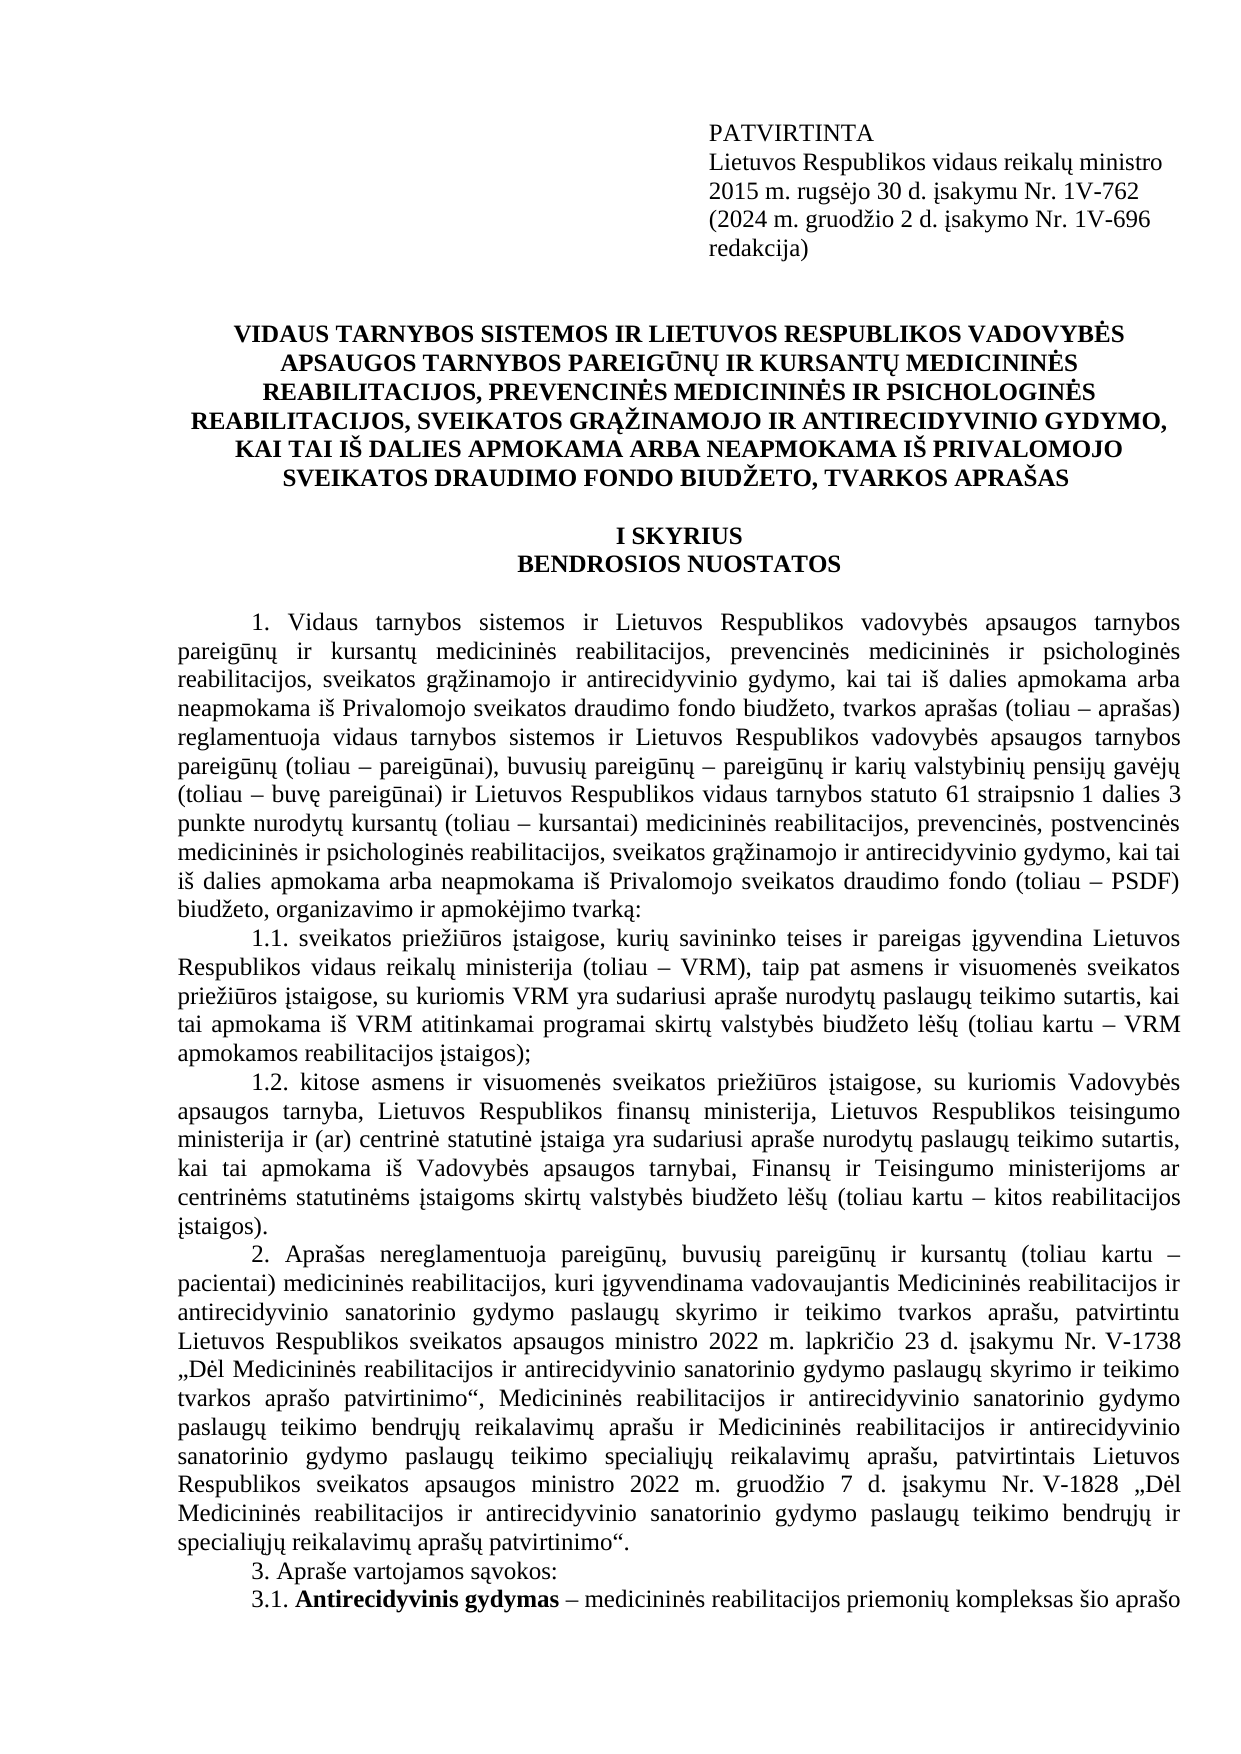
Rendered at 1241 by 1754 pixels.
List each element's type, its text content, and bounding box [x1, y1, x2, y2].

text (2024 m. gruodžio 2 d. įsakymo Nr. 1V-696 [709, 204, 1181, 233]
text 3.1. Antirecidyvinis gydymas – medicininės reabilitacijos priemonių kompleksas šio aprašo [177, 1584, 1181, 1613]
text VIDAUS TARNYBOS SISTEMOS IR LIETUVOS RESPUBLIKOS VADOVYBĖS APSAUGOS TARNYBOS PAREIGŪNŲ IR KURSANTŲ MEDICININĖS REABILITACIJOS, PREVENCINĖS MEDICININĖS IR PSICHOLOGINĖS REABILITACIJOS, SVEIKATOS GRĄŽINAMOJO IR ANTIRECIDYVINIO GYDYMO, KAI TAI IŠ DALIES APMOKAMA ARBA NEAPMOKAMA IŠ PRIVALOMOJO SVEIKATOS DRAUDIMO FONDO BIUDŽETO, TVARKOS APRAŠAS [177, 319, 1181, 492]
text 3. Apraše vartojamos sąvokos: [177, 1556, 1181, 1584]
text 2015 m. rugsėjo 30 d. įsakymu Nr. 1V-762 [709, 176, 1181, 204]
text I SKYRIUS [177, 521, 1181, 549]
text 1.1. sveikatos priežiūros įstaigose, kurių savininko teises ir pareigas įgyvendina Lietuvos Respublikos vidaus reikalų ministerija (toliau – VRM), taip pat asmens ir visuomenės sveikatos priežiūros įstaigose, su kuriomis VRM yra sudariusi apraše nurodytų paslaugų teikimo sutartis, kai tai apmokama iš VRM atitinkamai programai skirtų valstybės biudžeto lėšų (toliau kartu – VRM apmokamos reabilitacijos įstaigos); [177, 923, 1181, 1067]
text Lietuvos Respublikos vidaus reikalų ministro [709, 147, 1181, 176]
text Patvirtinta [709, 118, 1181, 147]
text 1. Vidaus tarnybos sistemos ir Lietuvos Respublikos vadovybės apsaugos tarnybos pareigūnų ir kursantų medicininės reabilitacijos, prevencinės medicininės ir psichologinės reabilitacijos, sveikatos grąžinamojo ir antirecidyvinio gydymo, kai tai iš dalies apmokama arba neapmokama iš Privalomojo sveikatos draudimo fondo biudžeto, tvarkos aprašas (toliau – aprašas) reglamentuoja vidaus tarnybos sistemos ir Lietuvos Respublikos vadovybės apsaugos tarnybos pareigūnų (toliau – pareigūnai), buvusių pareigūnų – pareigūnų ir karių valstybinių pensijų gavėjų (toliau – buvę pareigūnai) ir Lietuvos Respublikos vidaus tarnybos statuto 61 straipsnio 1 dalies 3 punkte nurodytų kursantų (toliau – kursantai) medicininės reabilitacijos, prevencinės, postvencinės medicininės ir psichologinės reabilitacijos, sveikatos grąžinamojo ir antirecidyvinio gydymo, kai tai iš dalies apmokama arba neapmokama iš Privalomojo sveikatos draudimo fondo (toliau – PSDF) biudžeto, organizavimo ir apmokėjimo tvarką: [177, 607, 1181, 923]
text 1.2. kitose asmens ir visuomenės sveikatos priežiūros įstaigose, su kuriomis Vadovybės apsaugos tarnyba, Lietuvos Respublikos finansų ministerija, Lietuvos Respublikos teisingumo ministerija ir (ar) centrinė statutinė įstaiga yra sudariusi apraše nurodytų paslaugų teikimo sutartis, kai tai apmokama iš Vadovybės apsaugos tarnybai, Finansų ir Teisingumo ministerijoms ar centrinėms statutinėms įstaigoms skirtų valstybės biudžeto lėšų (toliau kartu – kitos reabilitacijos įstaigos). [177, 1067, 1181, 1239]
text 2. Aprašas nereglamentuoja pareigūnų, buvusių pareigūnų ir kursantų (toliau kartu – pacientai) medicininės reabilitacijos, kuri įgyvendinama vadovaujantis Medicininės reabilitacijos ir antirecidyvinio sanatorinio gydymo paslaugų skyrimo ir teikimo tvarkos aprašu, patvirtintu Lietuvos Respublikos sveikatos apsaugos ministro 2022 m. lapkričio 23 d. įsakymu Nr. V-1738 „Dėl Medicininės reabilitacijos ir antirecidyvinio sanatorinio gydymo paslaugų skyrimo ir teikimo tvarkos aprašo patvirtinimo“, Medicininės reabilitacijos ir antirecidyvinio sanatorinio gydymo paslaugų teikimo bendrųjų reikalavimų aprašu ir Medicininės reabilitacijos ir antirecidyvinio sanatorinio gydymo paslaugų teikimo specialiųjų reikalavimų aprašu, patvirtintais Lietuvos Respublikos sveikatos apsaugos ministro 2022 m. gruodžio 7 d. įsakymu Nr. V-1828 „Dėl Medicininės reabilitacijos ir antirecidyvinio sanatorinio gydymo paslaugų teikimo bendrųjų ir specialiųjų reikalavimų aprašų patvirtinimo“. [177, 1239, 1181, 1556]
text bendrosios nuostatos [177, 549, 1181, 578]
text redakcija) [709, 233, 1181, 262]
